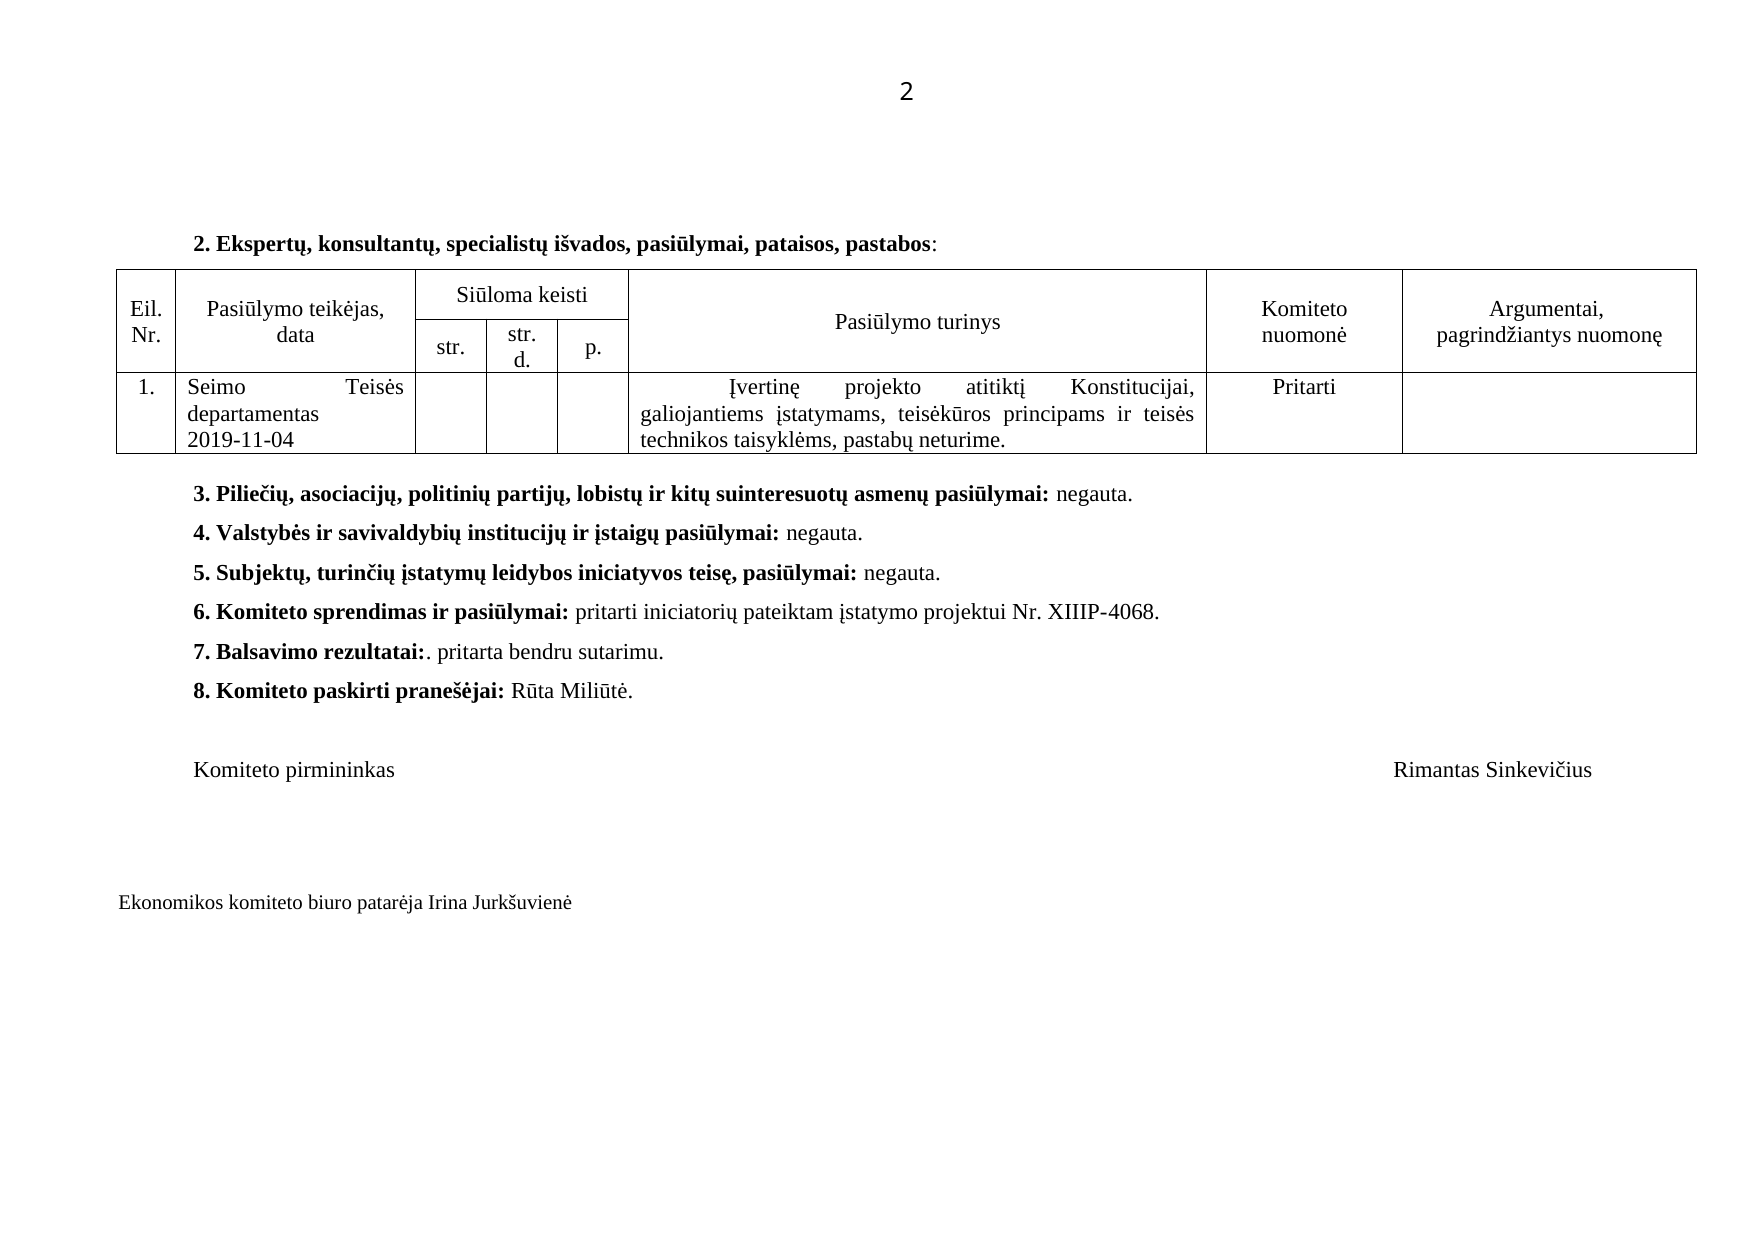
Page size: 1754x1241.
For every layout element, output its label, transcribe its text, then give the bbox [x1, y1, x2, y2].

table_cell [487, 373, 557, 452]
table_cell str. [416, 320, 486, 372]
table_header Argumentai, pagrindžiantys nuomonę [1403, 270, 1696, 372]
text 6. Komiteto sprendimas ir pasiūlymai: pritarti iniciatorių pateiktam įstatymo projektui Nr. XIIIP-4068. [118, 598, 1695, 624]
text 8. Komiteto paskirti pranešėjai: Rūta Miliūtė. [118, 677, 1695, 703]
text 7. Balsavimo rezultatai:. pritarta bendru sutarimu. [118, 638, 1695, 664]
text 4. Valstybės ir savivaldybių institucijų ir įstaigų pasiūlymai: negauta. [118, 519, 1695, 546]
table_cell Pritarti [1207, 373, 1402, 452]
table_cell [416, 373, 486, 452]
table_cell [558, 373, 628, 452]
table_header Komiteto nuomonė [1207, 270, 1402, 372]
text 2. Ekspertų, konsultantų, specialistų išvados, pasiūlymai, pataisos, pastabos: [118, 230, 1695, 256]
table_cell Seimo Teisės departamentas 2019-11-04 [176, 373, 415, 452]
table_header Siūloma keisti [416, 270, 628, 318]
table_header Pasiūlymo turinys [629, 270, 1206, 372]
table_cell p. [558, 320, 628, 372]
text Komiteto pirmininkas Rimantas Sinkevičius [118, 756, 1695, 782]
text 3. Piliečių, asociacijų, politinių partijų, lobistų ir kitų suinteresuotų asmenų pasiūlymai: negauta. [118, 480, 1695, 506]
table_cell Įvertinę projekto atitiktį Konstitucijai, galiojantiems įstatymams, teisėkūros principams ir teisės technikos taisyklėms, pastabų neturime. [629, 373, 1206, 452]
table_cell str. d. [487, 320, 557, 372]
table_header Pasiūlymo teikėjas, data [176, 270, 415, 372]
text 5. Subjektų, turinčių įstatymų leidybos iniciatyvos teisę, pasiūlymai: negauta. [118, 559, 1695, 585]
text Ekonomikos komiteto biuro patarėja Irina Jurkšuvienė [118, 890, 1695, 914]
table_cell [1403, 373, 1696, 452]
table_cell 1. [117, 373, 175, 452]
table_header Eil. Nr. [117, 270, 175, 372]
